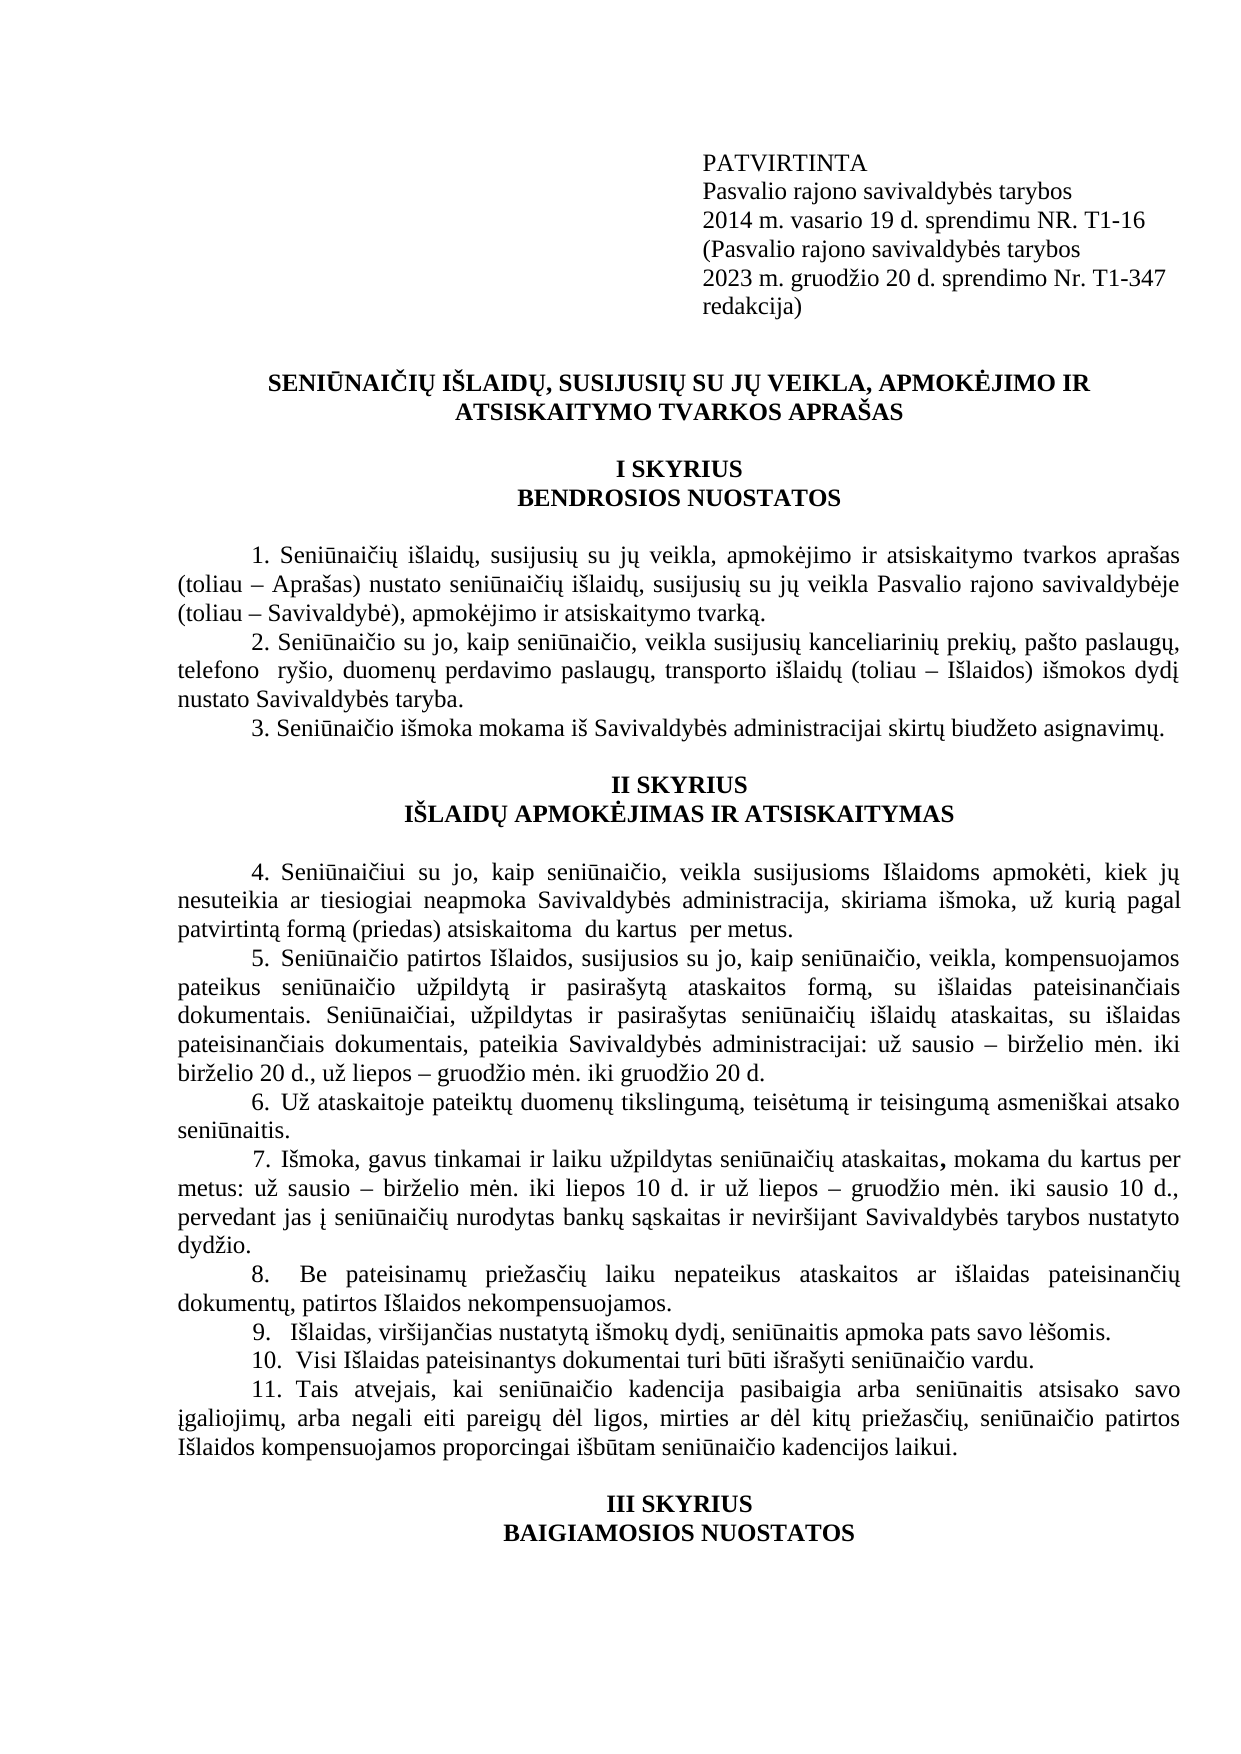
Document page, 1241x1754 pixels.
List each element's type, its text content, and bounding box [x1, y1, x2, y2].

text (Pasvalio rajono savivaldybės tarybos [627, 234, 1181, 263]
text BAIGIAMOSIOS NUOSTATOS [177, 1518, 1181, 1547]
text redakcija) [702, 291, 1181, 320]
text 4. Seniūnaičiui su jo, kaip seniūnaičio, veikla susijusioms Išlaidoms apmokėti, kiek jų nesuteikia ar tiesiogiai neapmoka Savivaldybės administracija, skiriama išmoka, už kurią pagal patvirtintą formą (priedas) atsiskaitoma du kartus per metus. [177, 857, 1181, 943]
text IŠLAIDŲ APMOKĖJIMAS IR ATSISKAITYMAS [177, 799, 1181, 828]
text I SKYRIUS [177, 454, 1181, 483]
text SENIŪNAIČIŲ IŠLAIDŲ, SUSIJUSIŲ SU JŲ VEIKLA, APMOKĖJIMO IR ATSISKAITYMO TVARKOS APRAŠAS [177, 368, 1181, 426]
text 5. Seniūnaičio patirtos Išlaidos, susijusios su jo, kaip seniūnaičio, veikla, kompensuojamos pateikus seniūnaičio užpildytą ir pasirašytą ataskaitos formą, su išlaidas pateisinančiais dokumentais. Seniūnaičiai, užpildytas ir pasirašytas seniūnaičių išlaidų ataskaitas, su išlaidas pateisinančiais dokumentais, pateikia Savivaldybės administracijai: už sausio – birželio mėn. iki birželio 20 d., už liepos – gruodžio mėn. iki gruodžio 20 d. [177, 943, 1181, 1087]
text 9. Išlaidas, viršijančias nustatytą išmokų dydį, seniūnaitis apmoka pats savo lėšomis. [252, 1317, 1181, 1346]
text PATVIRTINTA [627, 148, 1181, 176]
text 2023 m. gruodžio 20 d. sprendimo Nr. T1-347 [702, 263, 1181, 291]
text Pasvalio rajono savivaldybės tarybos [627, 176, 1181, 205]
text 6. Už ataskaitoje pateiktų duomenų tikslingumą, teisėtumą ir teisingumą asmeniškai atsako seniūnaitis. [177, 1087, 1181, 1144]
text II SKYRIUS [177, 771, 1181, 799]
text 11. Tais atvejais, kai seniūnaičio kadencija pasibaigia arba seniūnaitis atsisako savo įgaliojimų, arba negali eiti pareigų dėl ligos, mirties ar dėl kitų priežasčių, seniūnaičio patirtos Išlaidos kompensuojamos proporcingai išbūtam seniūnaičio kadencijos laikui. [177, 1374, 1181, 1461]
text BENDROSIOS NUOSTATOS [177, 483, 1181, 512]
text 8. Be pateisinamų priežasčių laiku nepateikus ataskaitos ar išlaidas pateisinančių dokumentų, patirtos Išlaidos nekompensuojamos. [177, 1259, 1181, 1317]
text 10. Visi Išlaidas pateisinantys dokumentai turi būti išrašyti seniūnaičio vardu. [177, 1346, 1181, 1374]
text 2014 m. vasario 19 d. sprendimu NR. T1-16 [627, 205, 1181, 234]
text 3. Seniūnaičio išmoka mokama iš Savivaldybės administracijai skirtų biudžeto asignavimų. [192, 713, 1181, 742]
text 7. Išmoka, gavus tinkamai ir laiku užpildytas seniūnaičių ataskaitas, mokama du kartus per metus: už sausio – birželio mėn. iki liepos 10 d. ir už liepos – gruodžio mėn. iki sausio 10 d., pervedant jas į seniūnaičių nurodytas bankų sąskaitas ir neviršijant Savivaldybės tarybos nustatyto dydžio. [177, 1144, 1181, 1259]
text III SKYRIUS [177, 1489, 1181, 1518]
text 2. Seniūnaičio su jo, kaip seniūnaičio, veikla susijusių kanceliarinių prekių, pašto paslaugų, telefono ryšio, duomenų perdavimo paslaugų, transporto išlaidų (toliau – Išlaidos) išmokos dydį nustato Savivaldybės taryba. [177, 627, 1181, 713]
text 1. Seniūnaičių išlaidų, susijusių su jų veikla, apmokėjimo ir atsiskaitymo tvarkos aprašas (toliau – Aprašas) nustato seniūnaičių išlaidų, susijusių su jų veikla Pasvalio rajono savivaldybėje (toliau – Savivaldybė), apmokėjimo ir atsiskaitymo tvarką. [177, 541, 1181, 627]
